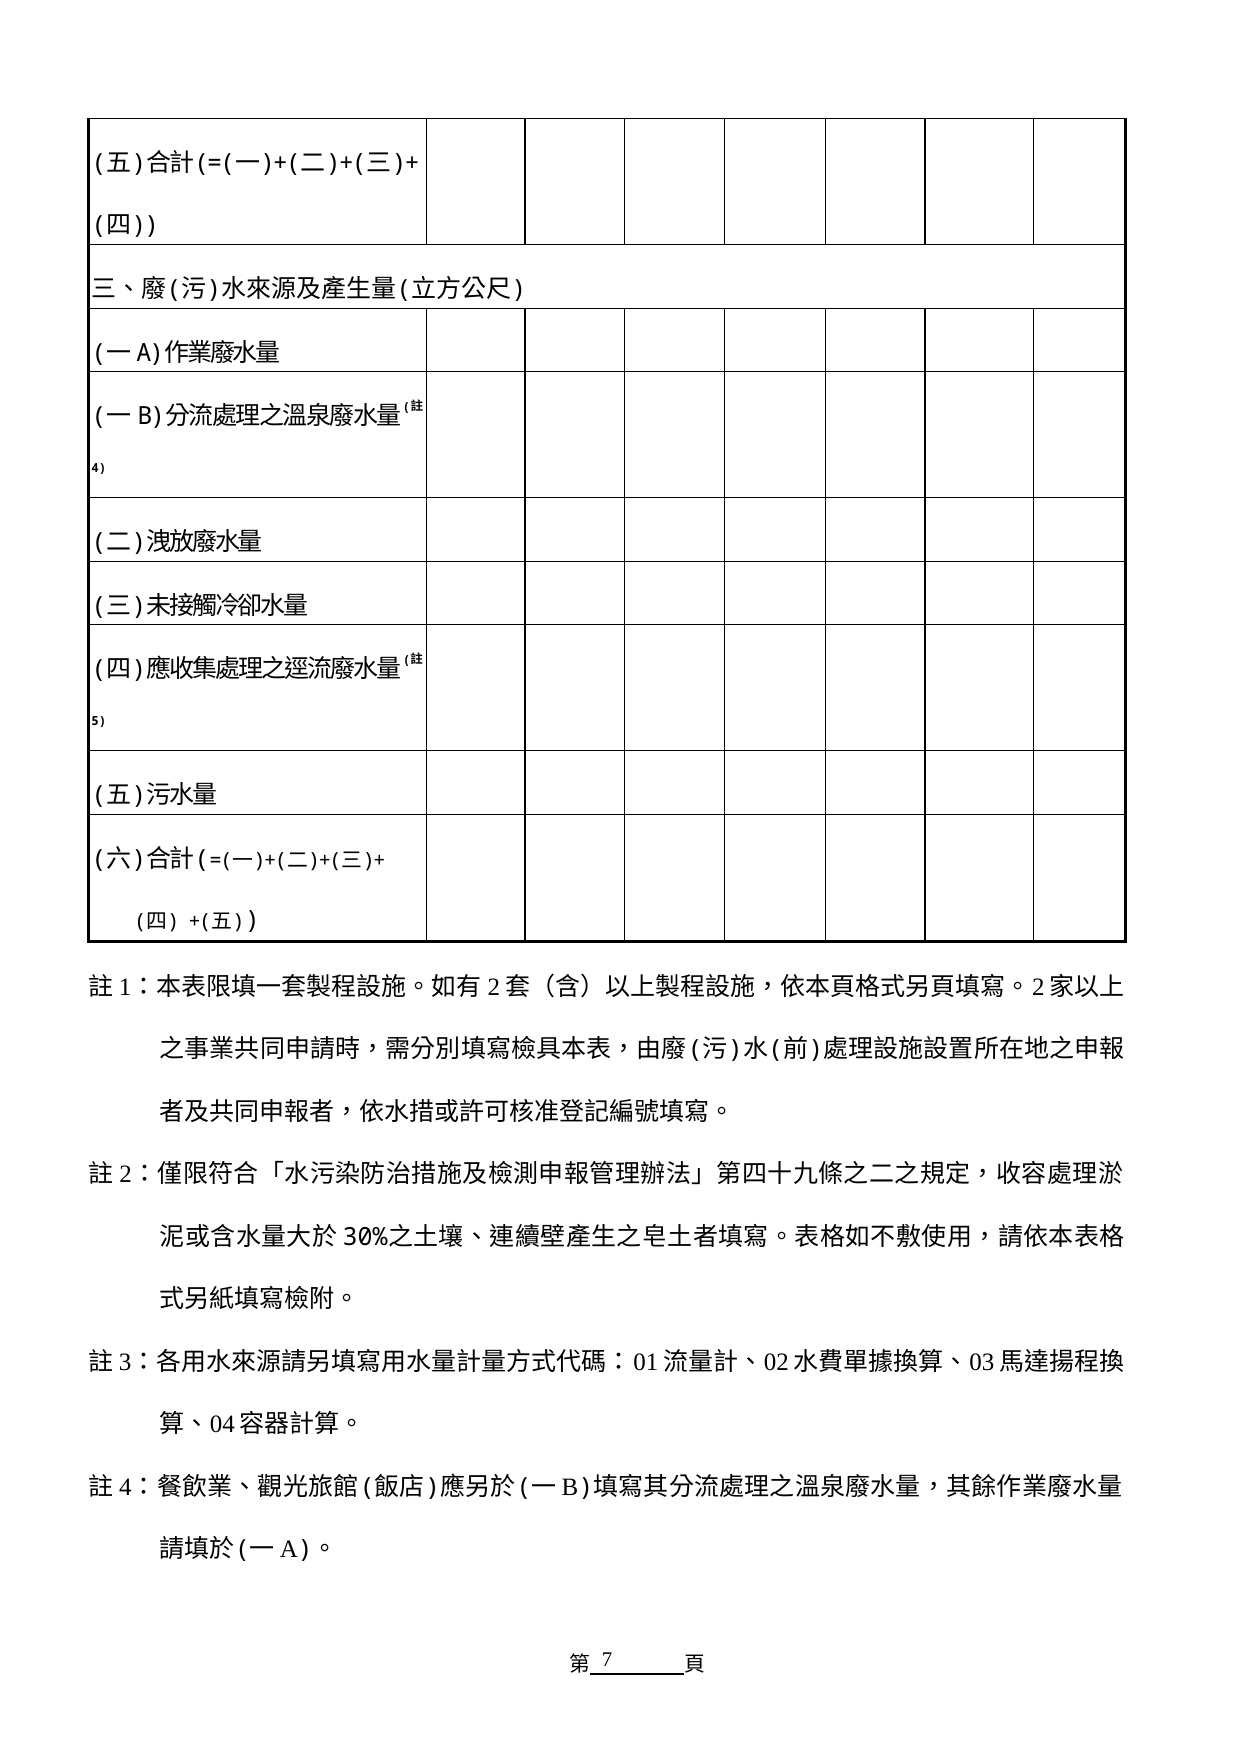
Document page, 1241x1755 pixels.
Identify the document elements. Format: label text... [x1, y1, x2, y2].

table_cell [826, 309, 924, 371]
table_cell [427, 372, 524, 497]
table_cell [427, 815, 524, 940]
table_cell [826, 751, 924, 814]
table_cell [526, 309, 624, 371]
text 註1：本表限填一套製程設施。如有2套（含）以上製程設施，依本頁格式另頁填寫。2家以上之事業共同申請時，需分別填寫檢具本表，由廢(污)水(前)處理設施設置所在地之申報者及共同申報者，依水措或許可核准登記編號填寫。 [89, 943, 1125, 1130]
table_cell (四)應收集處理之逕流廢水量(註5) [90, 625, 426, 750]
table_cell [1034, 372, 1124, 497]
table_cell [1034, 562, 1124, 624]
table_cell 三、廢(污)水來源及產生量(立方公尺) [90, 245, 1124, 307]
table_cell [427, 309, 524, 371]
table_cell [1034, 815, 1124, 940]
table_cell [526, 372, 624, 497]
table_cell [625, 562, 724, 624]
table_cell [725, 498, 825, 561]
table_cell [926, 625, 1033, 750]
table_cell [526, 498, 624, 561]
table_cell [725, 815, 825, 940]
table_cell [1034, 625, 1124, 750]
table_cell [625, 372, 724, 497]
table_cell [926, 498, 1033, 561]
table_cell [526, 625, 624, 750]
table_cell [926, 309, 1033, 371]
table_cell [526, 751, 624, 814]
table_cell [725, 372, 825, 497]
table_cell [725, 309, 825, 371]
table_cell (二)洩放廢水量 [90, 498, 426, 561]
table_cell [625, 498, 724, 561]
table_cell [725, 562, 825, 624]
table_cell [526, 562, 624, 624]
table_cell (一B)分流處理之溫泉廢水量(註4) [90, 372, 426, 497]
table_cell [625, 625, 724, 750]
table_cell [725, 625, 825, 750]
table_cell [826, 815, 924, 940]
table_cell [826, 498, 924, 561]
table_cell [725, 119, 825, 244]
table_cell [826, 562, 924, 624]
table_cell (一A)作業廢水量 [90, 309, 426, 371]
table_cell [725, 751, 825, 814]
table_cell [625, 815, 724, 940]
table_cell [826, 119, 924, 244]
table_cell (五)合計(=(一)+(二)+(三)+(四)) [90, 119, 426, 244]
text 註3：各用水來源請另填寫用水量計量方式代碼：01流量計、02水費單據換算、03馬達揚程換算、04容器計算。 [89, 1318, 1125, 1443]
table_cell [427, 562, 524, 624]
table_cell [427, 498, 524, 561]
table_cell (三)未接觸冷卻水量 [90, 562, 426, 624]
table_cell [926, 562, 1033, 624]
table_cell [427, 625, 524, 750]
table_cell [526, 119, 624, 244]
table_cell [1034, 309, 1124, 371]
table_cell [1034, 119, 1124, 244]
table_cell [926, 815, 1033, 940]
table_cell [625, 751, 724, 814]
table_cell [1034, 498, 1124, 561]
table_cell [427, 119, 524, 244]
table_cell [625, 119, 724, 244]
table_cell [526, 815, 624, 940]
table_cell [1034, 751, 1124, 814]
table_cell [926, 119, 1033, 244]
text 註2：僅限符合「水污染防治措施及檢測申報管理辦法」第四十九條之二之規定，收容處理淤泥或含水量大於30%之土壤、連續壁產生之皂土者填寫。表格如不敷使用，請依本表格式另紙填寫檢附。 [89, 1130, 1125, 1318]
table_cell (六)合計(=(一)+(二)+(三)+(四) +(五)) [90, 815, 426, 940]
table_cell [826, 625, 924, 750]
table_cell [926, 751, 1033, 814]
table_cell [625, 309, 724, 371]
table_cell (五)污水量 [90, 751, 426, 814]
text 註4：餐飲業、觀光旅館(飯店)應另於(一B)填寫其分流處理之溫泉廢水量，其餘作業廢水量請填於(一A)。 [89, 1443, 1125, 1568]
table_cell [427, 751, 524, 814]
table_cell [926, 372, 1033, 497]
table_cell [826, 372, 924, 497]
